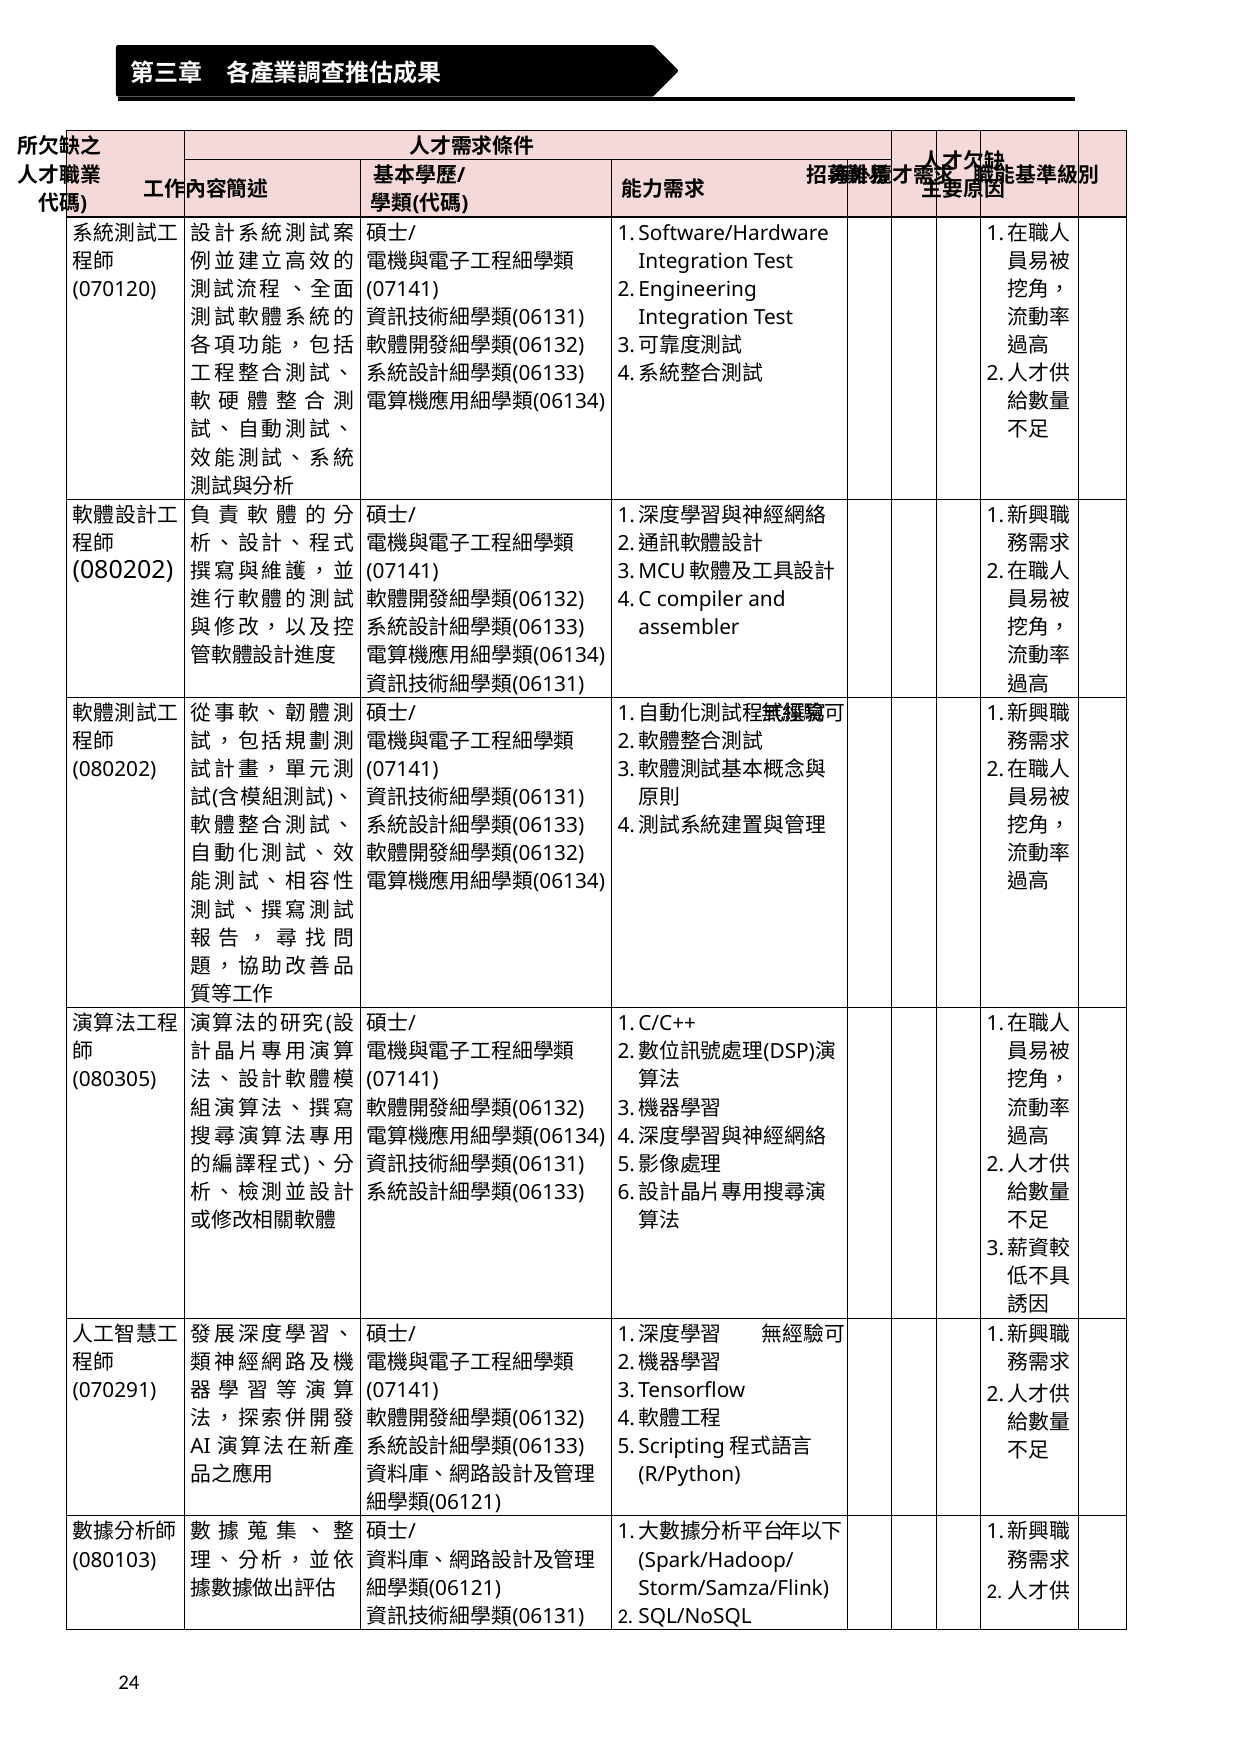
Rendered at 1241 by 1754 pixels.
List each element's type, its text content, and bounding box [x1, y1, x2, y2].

table_cell 大數據分析平台(Spark/Hadoop/Storm/Samza/Flink) SQL/NoSQL Scripting程式語言(R/Python) 資料探勘 [612, 1516, 847, 1629]
table_cell 有 [937, 1008, 980, 1317]
table_cell 從事軟、韌體測試，包括規劃測試計畫，單元測試(含模組測試)、軟體整合測試、自動化測試、效能測試、相容性測試、撰寫測試報告，尋找問題，協助改善品質等工作 [185, 698, 360, 1007]
table_cell Software/Hardware Integration Test Engineering Integration Test 可靠度測試 系統整合測試 [612, 218, 847, 499]
table_cell 系統測試工程師 (070120) [67, 218, 184, 499]
table_cell 有 [937, 1516, 980, 1629]
table_cell 數據蒐集、整理、分析，並依據數據做出評估 [185, 1516, 360, 1629]
table_header 職能基準級別 [1079, 131, 1126, 216]
table_cell 在職人員易被挖角，流動率過高 人才供給數量不足 薪資較低不具誘因 [981, 1008, 1078, 1317]
table_header 招募難易 [924, 160, 936, 182]
table_cell 碩士/ 電機與電子工程細學類(07141) 軟體開發細學類(06132) 系統設計細學類(06133) 資料庫、網路設計及管理細學類(06121) [361, 1319, 611, 1515]
table_cell 普通 [892, 1319, 936, 1515]
table_cell - [1079, 218, 1126, 499]
table_cell 演算法的研究(設計晶片專用演算法、設計軟體模組演算法、撰寫搜尋演算法專用的編譯程式)、分析、檢測並設計或修改相關軟體 [185, 1008, 360, 1317]
table_header 人才欠缺 主要原因 [981, 131, 1078, 216]
table_cell 演算法工程師 (080305) [67, 1008, 184, 1317]
table_cell 2-5年 [848, 500, 891, 697]
table_cell 深度學習 機器學習 Tensorflow 軟體工程 Scripting程式語言(R/Python) [612, 1319, 847, 1515]
table_cell 能力需求 [612, 160, 847, 216]
table_cell 新興職務需求 人才供給數量不足 [981, 1516, 1078, 1629]
table_cell 軟體設計工程師 (080202) [67, 500, 184, 697]
table_cell 碩士/ 電機與電子工程細學類(07141) 軟體開發細學類(06132) 電算機應用細學類(06134) 資訊技術細學類(06131) 系統設計細學類(06133) [361, 1008, 611, 1317]
table_cell 無經驗可 [848, 698, 891, 1007]
table_cell 無經驗可 [848, 1319, 891, 1515]
table_header 人才需求條件 [185, 131, 891, 159]
table_cell 4 [1079, 500, 1126, 697]
table_cell 碩士/ 電機與電子工程細學類(07141) 軟體開發細學類(06132) 系統設計細學類(06133) 電算機應用細學類(06134) 資訊技術細學類(06131) [361, 500, 611, 697]
table_cell 有 [937, 698, 980, 1007]
table_cell 設計系統測試案例並建立高效的測試流程 、全面測試軟體系統的各項功能，包括工程整合測試、軟硬體整合測試、自動測試、效能測試、系統測試與分析 [185, 218, 360, 499]
table_cell 新興職務需求 在職人員易被挖角，流動率過高 [981, 500, 1078, 697]
table_cell 新興職務需求 在職人員易被挖角，流動率過高 [981, 698, 1078, 1007]
table_cell 基本學歷/ 學類(代碼) [361, 160, 611, 216]
table_cell 2-5年 [848, 1008, 891, 1317]
table_cell 有 [937, 218, 980, 499]
table_cell 碩士/ 電機與電子工程細學類(07141) 資訊技術細學類(06131) 軟體開發細學類(06132) 系統設計細學類(06133) 電算機應用細學類(06134) [361, 218, 611, 499]
table_cell 發展深度學習、類神經網路及機器學習等演算法，探索併開發AI演算法在新產品之應用 [185, 1319, 360, 1515]
table_header 人才欠缺 主要原因 [988, 181, 1001, 195]
table_cell 自動化測試程式撰寫 軟體整合測試 軟體測試基本概念與原則 測試系統建置與管理 [612, 698, 847, 1007]
table_cell 碩士/ 電機與電子工程細學類(07141) 資訊技術細學類(06131) 系統設計細學類(06133) 軟體開發細學類(06132) 電算機應用細學類(06134) [361, 698, 611, 1007]
table_cell 2年以下 [848, 1516, 891, 1629]
table_cell 數據分析師 (080103) [67, 1516, 184, 1629]
table_cell 困難 [892, 500, 936, 697]
table_cell - [1079, 1516, 1126, 1629]
table_cell 普通 [892, 1516, 936, 1629]
table_cell - [1079, 1008, 1126, 1317]
table_cell C/C++ 數位訊號處理(DSP)演算法 機器學習 深度學習與神經網絡 影像處理 設計晶片專用搜尋演算法 [612, 1008, 847, 1317]
table_cell 2-5年 [848, 218, 891, 499]
table_cell 困難 [892, 1008, 936, 1317]
table_cell 軟體測試工程師 (080202) [67, 698, 184, 1007]
table_header 海外攬才需求 [937, 131, 980, 216]
table_cell - [1079, 698, 1126, 1007]
table_cell 新興職務需求 人才供給數量不足 [981, 1319, 1078, 1515]
table_cell 工作 年資 [848, 160, 891, 216]
table_cell 普通 [892, 698, 936, 1007]
table_header 所欠缺之 人才職業 (代碼) [67, 131, 184, 216]
table_cell 有 [937, 500, 980, 697]
table_cell 碩士/ 資料庫、網路設計及管理細學類(06121) 資訊技術細學類(06131) [361, 1516, 611, 1629]
table_cell 人工智慧工程師 (070291) [67, 1319, 184, 1515]
table_cell 工作內容簡述 [185, 160, 360, 216]
table_cell - [1079, 1319, 1126, 1515]
table_cell 困難 [892, 218, 936, 499]
table_cell 深度學習與神經網絡 通訊軟體設計 MCU軟體及工具設計 C compiler and assembler [612, 500, 847, 697]
table_cell 負責軟體的分析、設計、程式撰寫與維護，並進行軟體的測試與修改，以及控管軟體設計進度 [185, 500, 360, 697]
table_header 招募難易 [892, 131, 936, 216]
table_cell 有 [937, 1319, 980, 1515]
table_cell 在職人員易被挖角，流動率過高 人才供給數量不足 [981, 218, 1078, 499]
